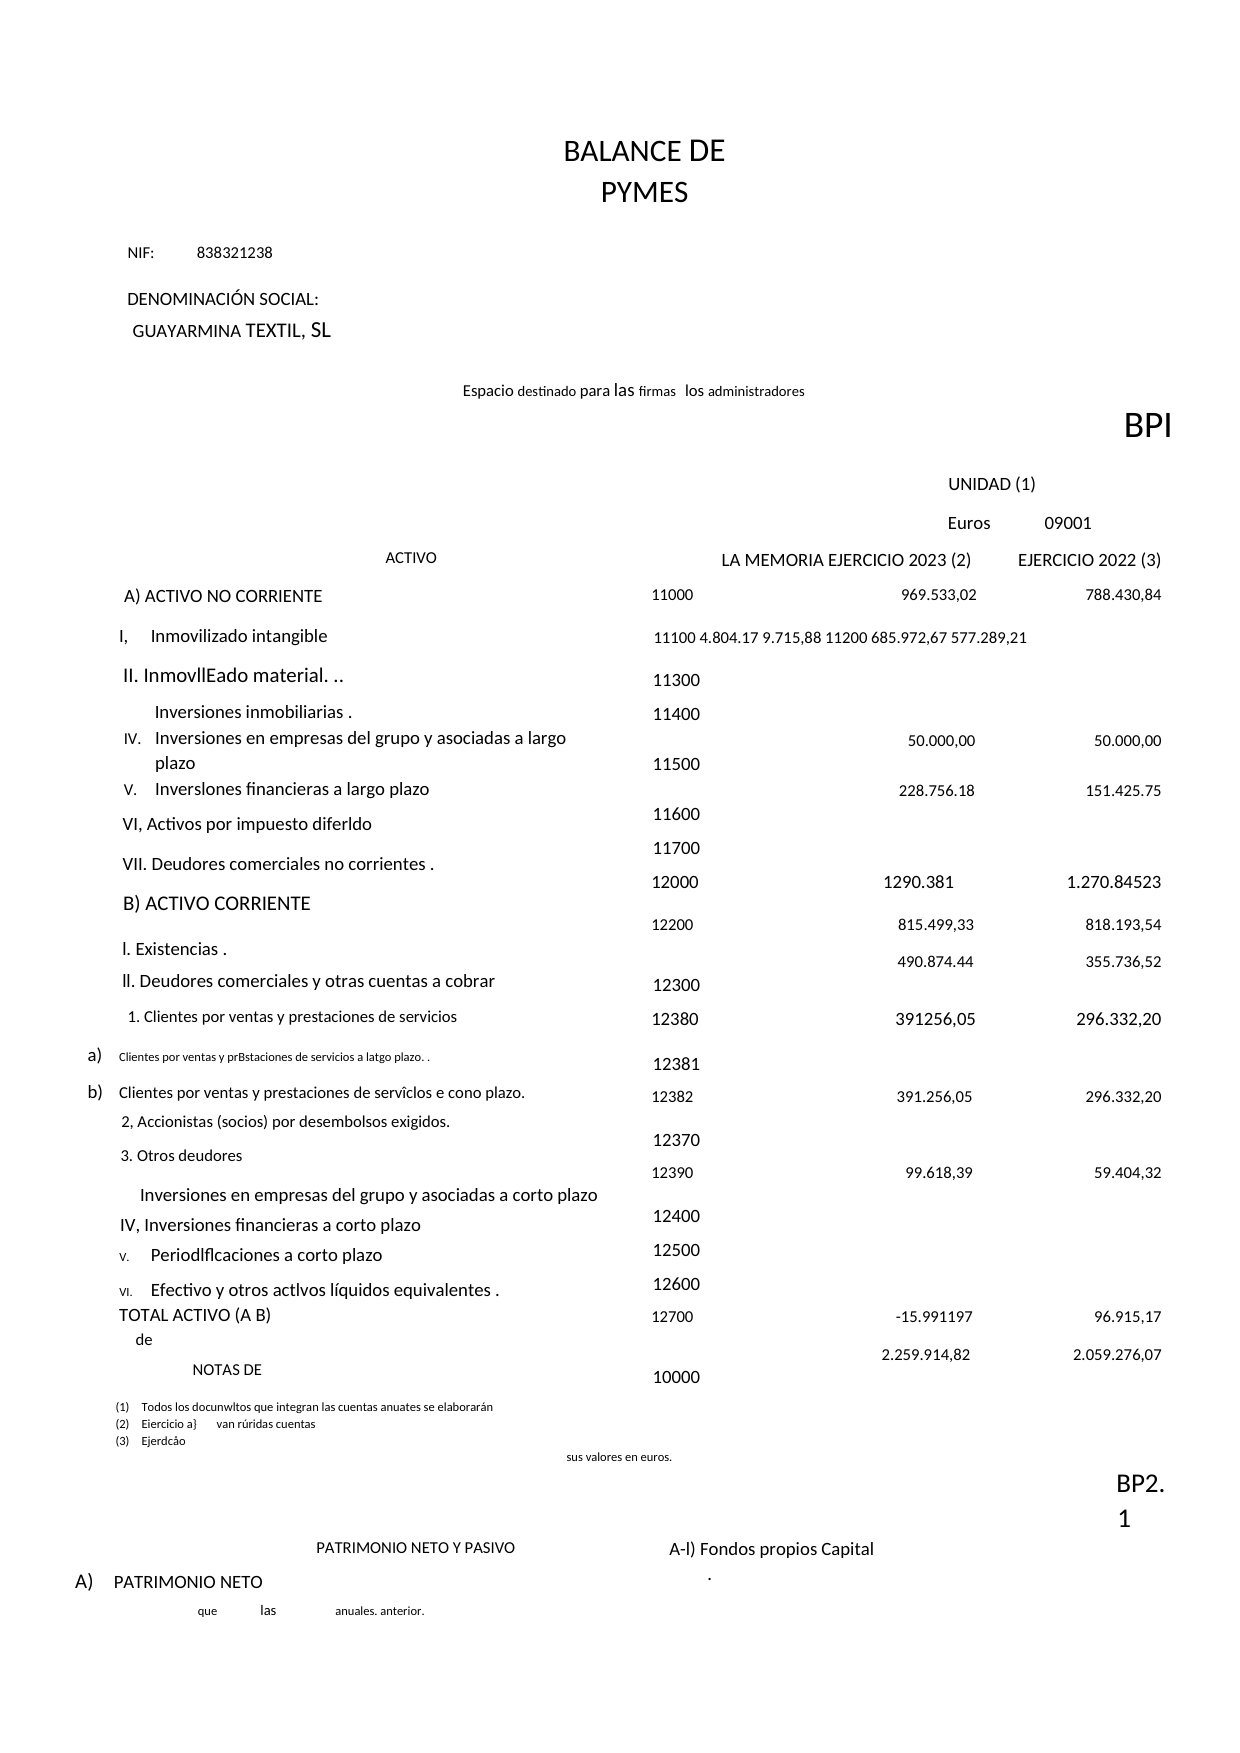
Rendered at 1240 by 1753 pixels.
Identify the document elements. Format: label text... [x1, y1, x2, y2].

text 12700 -15.991197 96.915,17 [651, 1307, 1162, 1327]
text II. InmovllEado material. .. [123, 662, 599, 687]
list Eiercicio a} van rúridas cuentas [115, 1416, 499, 1432]
text 3. Otros deudores [120, 1146, 599, 1166]
text 12380 391256,05 296.332,20 [651, 1007, 1162, 1030]
list Todos los docunwltos que integran las cuentas anuates se elaborarán [115, 1399, 499, 1415]
text sus valores en euros. [566, 1449, 1175, 1465]
text UNIDAD (1) [948, 472, 1172, 495]
text 12300 [652, 973, 1162, 996]
subtitle Inversiones en empresas del grupo y asociadas a corto plazo [120, 1183, 598, 1206]
list PATRIMONIO NETO [75, 1568, 622, 1593]
text NOTAS DE [192, 1359, 599, 1380]
text ACTIVO [222, 548, 599, 568]
text 2.259.914,82 2.059.276,07 [651, 1344, 1162, 1364]
text PATRIMONIO NETO Y PASIVO [217, 1537, 614, 1557]
text 10000 [652, 1366, 1162, 1388]
text 2, Accionistas (socios) por desembolsos exigidos. [121, 1111, 599, 1131]
text BP2.1 [1116, 1466, 1175, 1534]
text 12400 [652, 1205, 1162, 1228]
text 490.874.44 355.736,52 [651, 952, 1162, 972]
text 11100 4.804.17 9.715,88 11200 685.972,67 577.289,21 [653, 627, 1162, 647]
text 11300 [652, 669, 1162, 692]
text l. Existencias . [122, 937, 599, 959]
list Clientes por ventas y prestaciones de servîclos e cono plazo. [87, 1080, 599, 1103]
text TOTAL ACTIVO (A B) [119, 1303, 599, 1326]
list Periodlflcaciones a corto plazo [119, 1243, 599, 1266]
list Inversiones en empresas del grupo y asociadas a largo plazo [123, 726, 599, 774]
text ll. Deudores comerciales y otras cuentas a cobrar [122, 969, 599, 992]
text A-l) Fondos propios Capital . [669, 1537, 876, 1585]
text Inversiones inmobiliarias . [154, 700, 599, 723]
text 12600 [652, 1273, 1162, 1296]
subtitle LA MEMORIA EJERCICIO 2023 (2) EJERCICIO 2022 (3) [651, 548, 1162, 571]
text B) ACTIVO CORRIENTE [123, 890, 599, 915]
text 12000 1290.381 1.270.84523 [651, 870, 1162, 893]
text Euros 09001 [948, 511, 1173, 534]
text de [135, 1329, 599, 1349]
text 228.756.18 151.425.75 [651, 780, 1162, 801]
text A) ACTIVO NO CORRIENTE [124, 584, 599, 607]
text 11000 969.533,02 788.430,84 [651, 584, 1162, 605]
text 11500 [652, 752, 1162, 775]
text 1. Clientes por ventas y prestaciones de servicios [127, 1007, 599, 1027]
list Inverslones financieras a largo plazo [123, 777, 599, 799]
text IV, Inversiones financieras a corto plazo [120, 1213, 599, 1236]
text VII. Deudores comerciales no corrientes . [122, 852, 599, 875]
text 12382 391.256,05 296.332,20 [651, 1086, 1162, 1106]
text 12370 [652, 1128, 1162, 1151]
text VI, Activos por impuesto diferldo [122, 812, 599, 835]
list Efectivo y otros actlvos líquidos equivalentes . [119, 1278, 599, 1301]
text 50.000,00 50.000,00 [651, 731, 1162, 751]
text I, Inmovilizado intangible [119, 624, 599, 647]
text 12500 [652, 1239, 1162, 1262]
text BPI [948, 401, 1173, 447]
text 12390 99.618,39 59.404,32 [651, 1162, 1162, 1183]
text 12200 815.499,33 818.193,54 [651, 914, 1162, 935]
list Ejerdcåo [115, 1433, 499, 1448]
text 11400 [652, 703, 1162, 726]
text 11700 [652, 836, 1162, 859]
text 12381 [652, 1052, 1162, 1075]
list Clientes por ventas y prBstaciones de servicios a latgo plazo. . [87, 1043, 599, 1066]
text 11600 [652, 802, 1162, 825]
